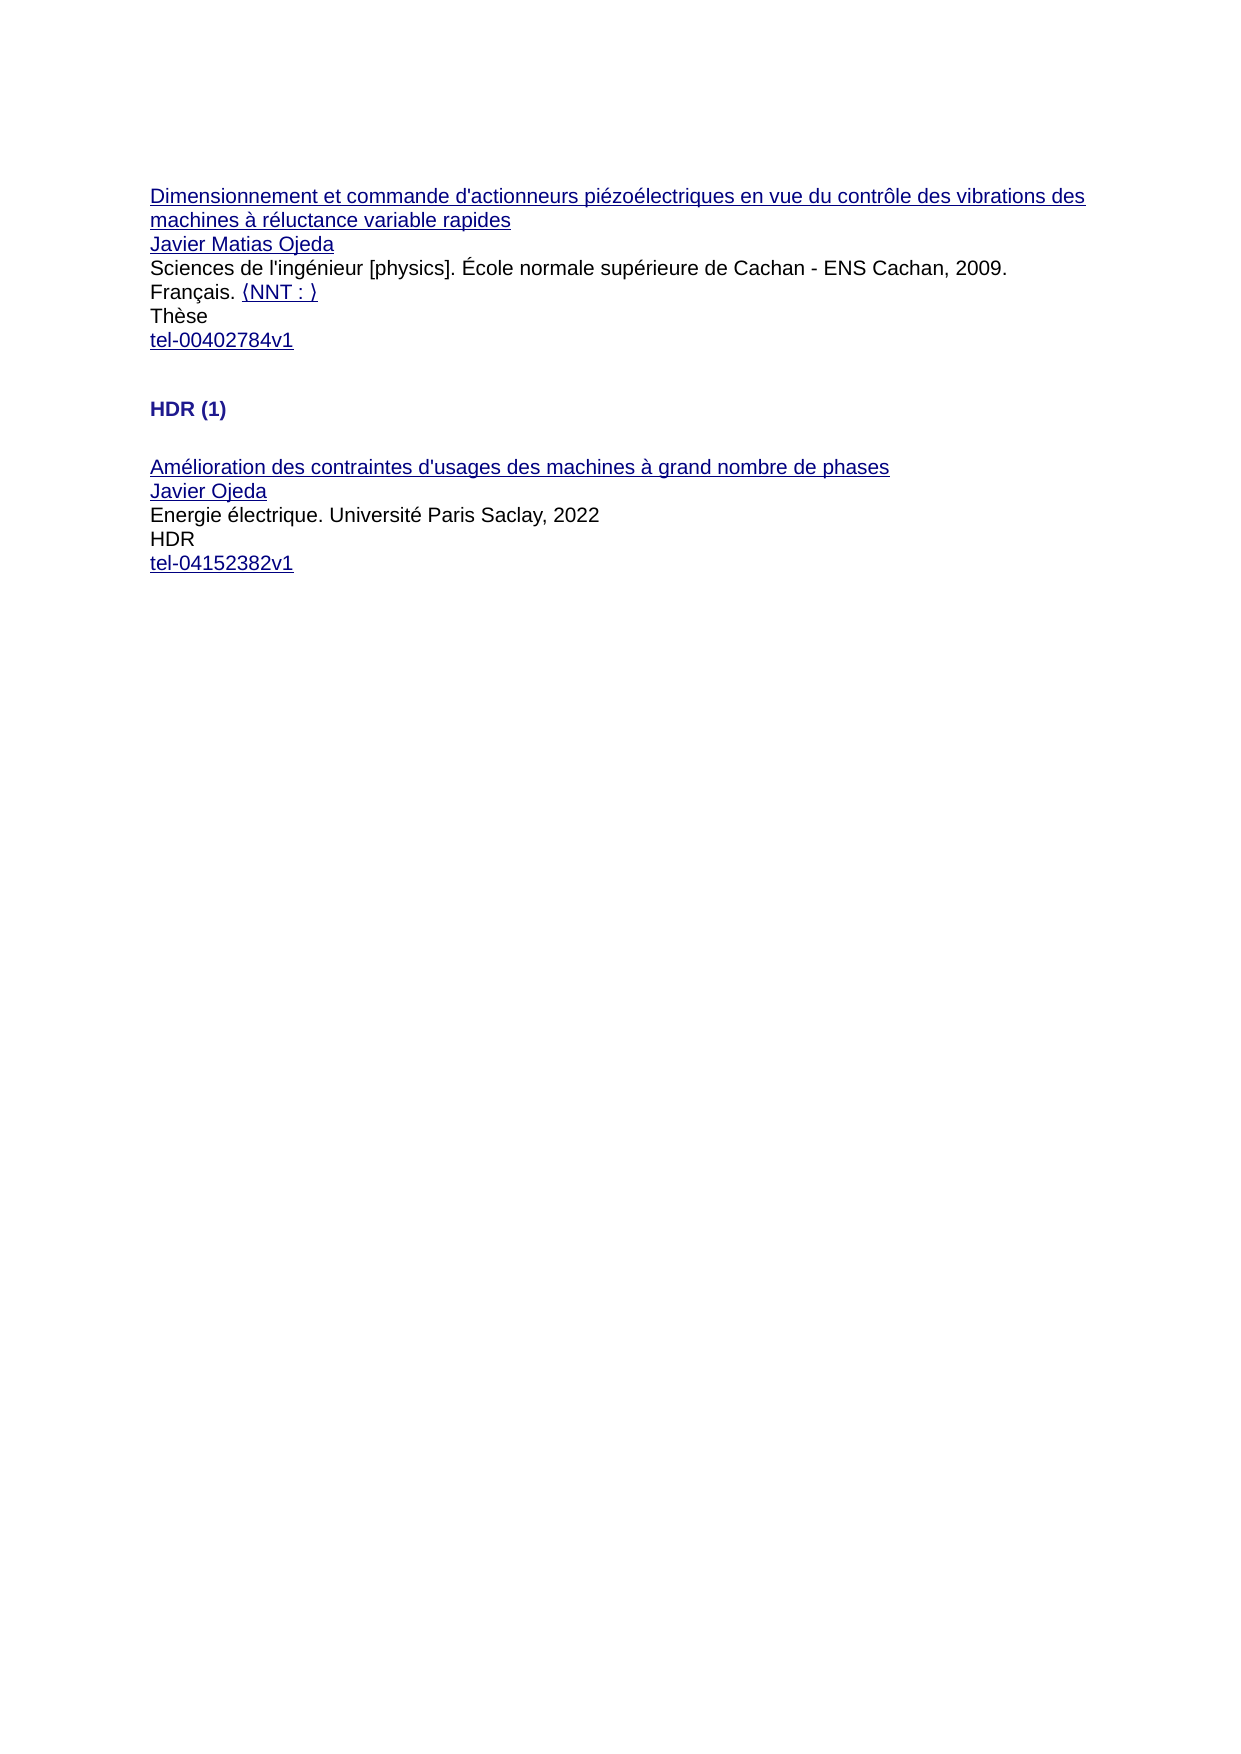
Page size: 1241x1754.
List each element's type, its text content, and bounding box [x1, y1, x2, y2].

subtitle HDR (1) [150, 397, 1090, 421]
table_header Dimensionnement et commande d'actionneurs piézoélectriques en vue du contrôle des vibrations des machines à réluctance variable rapides Javier Matias Ojeda Sciences de l'ingénieur [physics]. École normale supérieure de Cachan - ENS Cachan, 2009. Français. ⟨NNT : ⟩ Thèse tel-00402784v1 [150, 184, 1090, 352]
table_header Amélioration des contraintes d'usages des machines à grand nombre de phases Javier Ojeda Energie électrique. Université Paris Saclay, 2022 HDR tel-04152382v1 [150, 455, 1090, 575]
